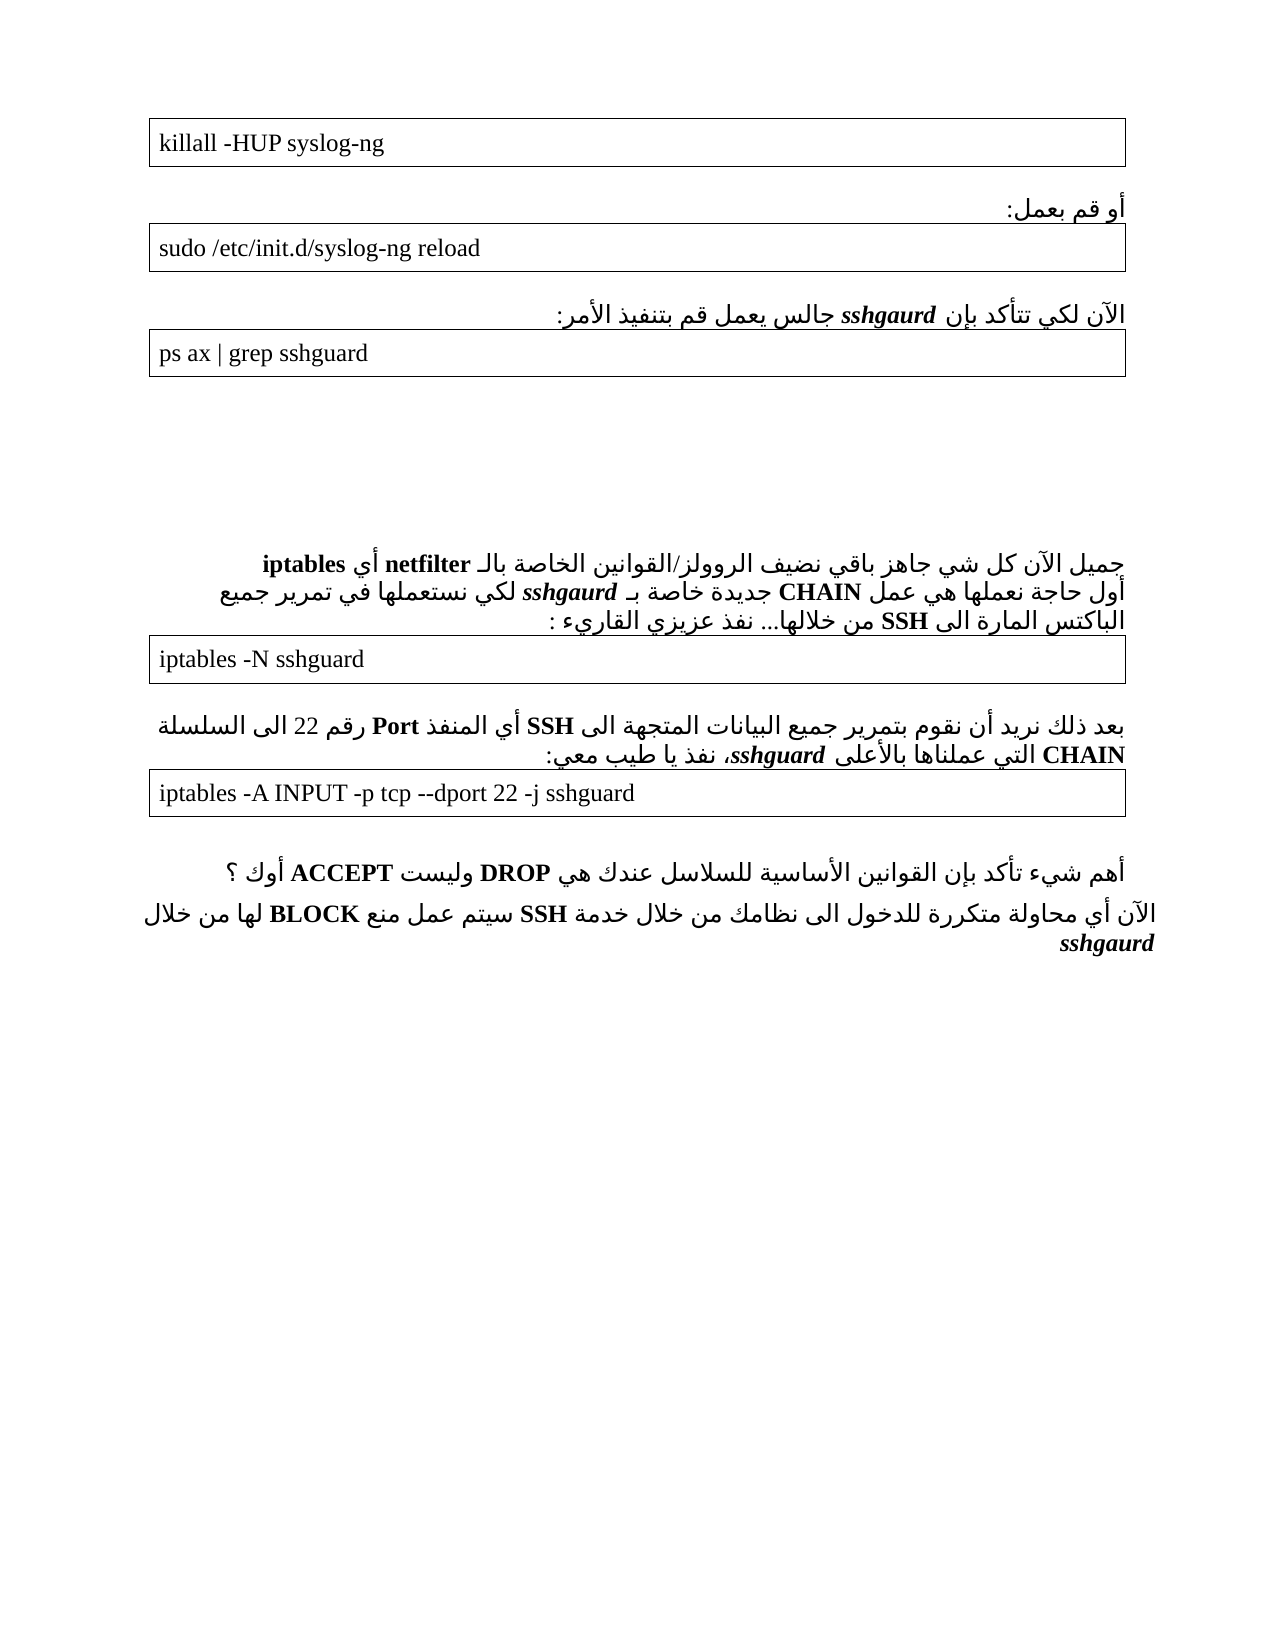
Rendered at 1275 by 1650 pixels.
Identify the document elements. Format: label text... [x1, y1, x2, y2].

text iptables -N sshguard [150, 636, 1125, 683]
text أهم شيء تأكد بإن القوانين الأساسية للسلاسل عندك هي DROP وليست ACCEPT أوك ؟ [149, 858, 1126, 887]
text killall -HUP syslog-ng [150, 119, 1125, 166]
text بعد ذلك نريد أن نقوم بتمرير جميع البيانات المتجهة الى SSH أي المنفذ Port رقم 22 الى السلسلة CHAIN التي عملناها بالأعلى sshguard، نفذ يا طيب معي: [149, 684, 1126, 769]
text الآن لكي تتأكد بإن sshgaurd جالس يعمل قم بتنفيذ الأمر: [149, 272, 1126, 328]
text جميل الآن كل شي جاهز باقي نضيف الروولز/القوانين الخاصة بالـ netfilter أي iptables أول حاجة نعملها هي عمل CHAIN جديدة خاصة بـ sshgaurd لكي نستعملها في تمرير جميع الباكتس المارة الى SSH من خلالها... نفذ عزيزي القاريء : [149, 549, 1126, 635]
text sudo /etc/init.d/syslog-ng reload [150, 224, 1125, 271]
text الآن أي محاولة متكررة للدخول الى نظامك من خلال خدمة SSH سيتم عمل منع BLOCK لها من خلال sshgaurd [118, 899, 1157, 1014]
text ps ax | grep sshguard [150, 330, 1125, 376]
text iptables -A INPUT -p tcp --dport 22 -j sshguard [150, 770, 1125, 816]
text أو قم بعمل: [149, 167, 1126, 223]
